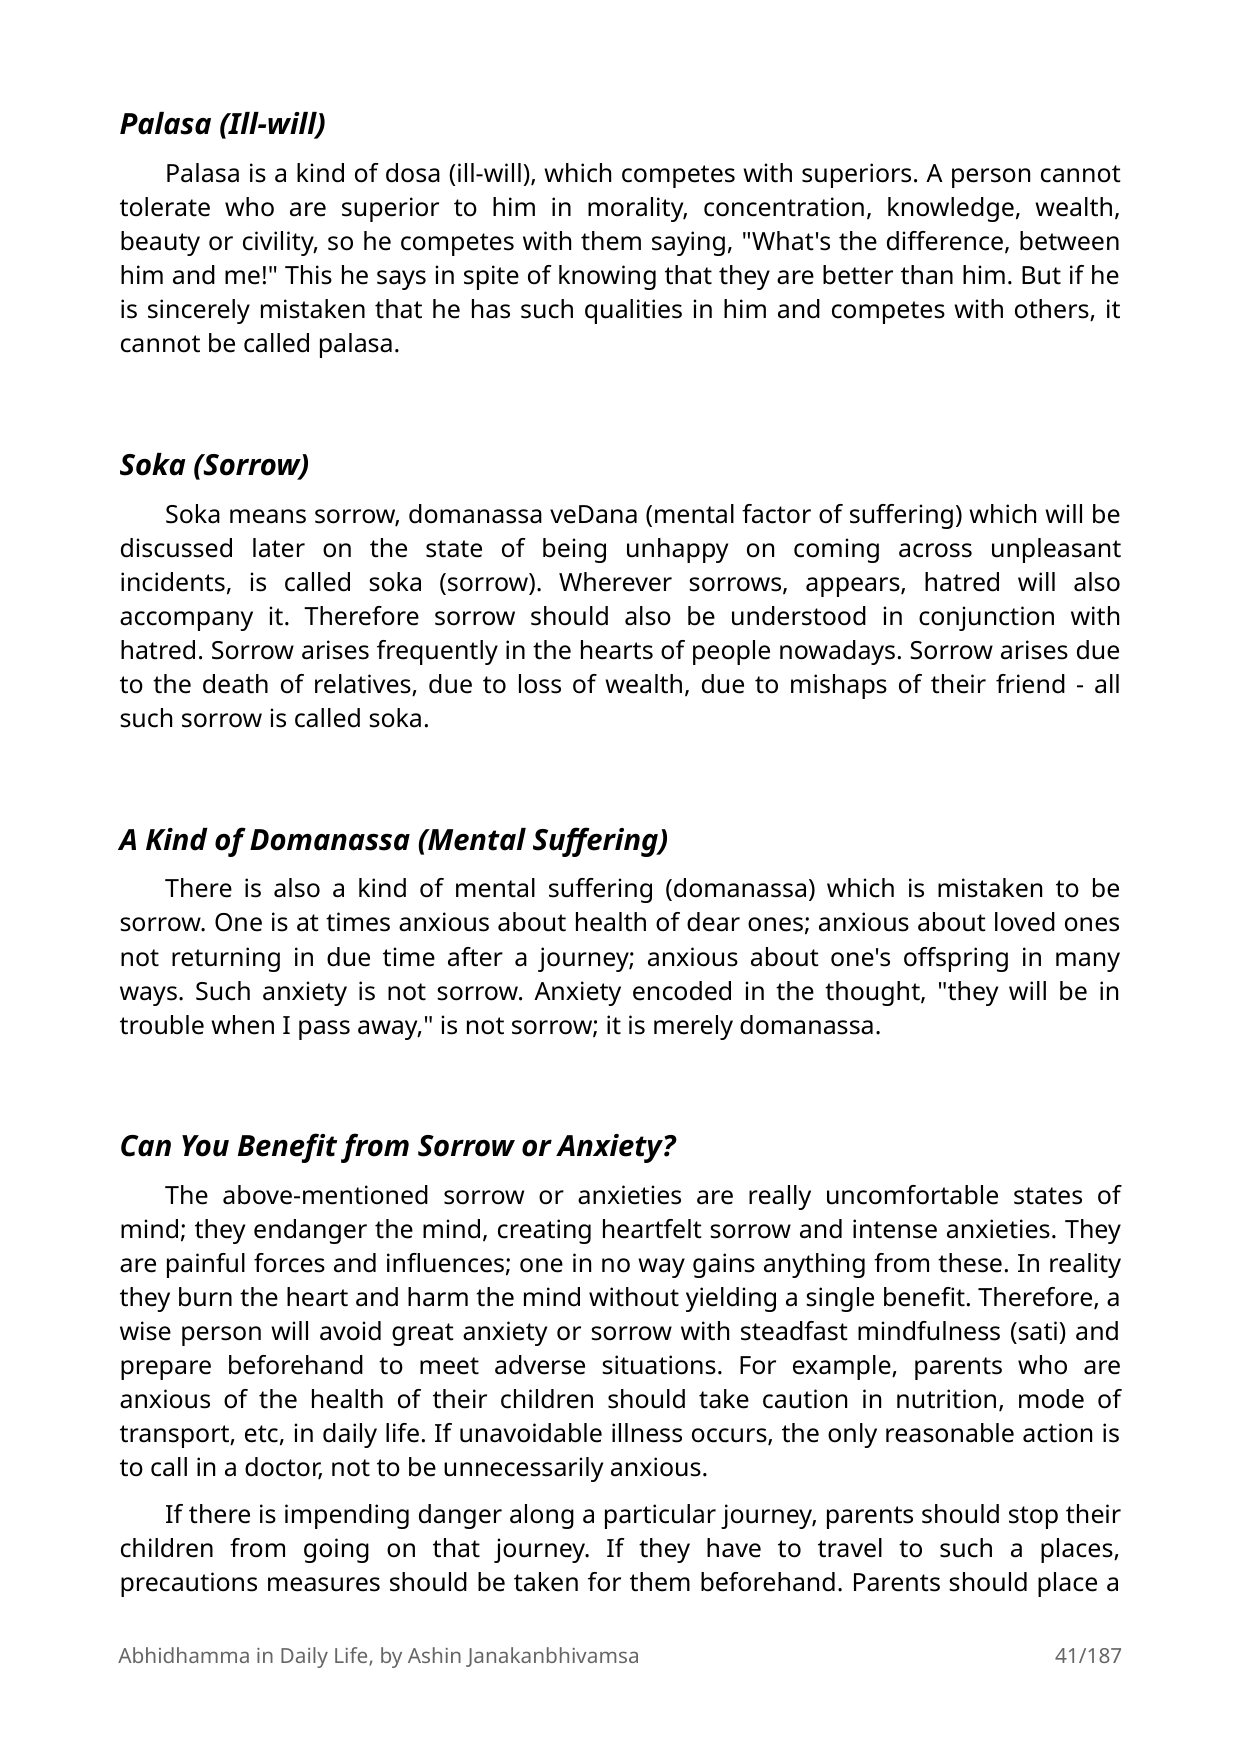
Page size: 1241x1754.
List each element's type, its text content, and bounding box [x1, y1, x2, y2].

subtitle A Kind of Domanassa (Mental Suffering) [119, 819, 1122, 858]
text There is also a kind of mental suffering (domanassa) which is mistaken to be sorrow. One is at times anxious about health of dear ones; anxious about loved ones not returning in due time after a journey; anxious about one's offspring in many ways. Such anxiety is not sorrow. Anxiety encoded in the thought, "they will be in trouble when I pass away," is not sorrow; it is merely domanassa. [119, 871, 1122, 1041]
text Soka means sorrow, domanassa veDana (mental factor of suffering) which will be discussed later on the state of being unhappy on coming across unpleasant incidents, is called soka (sorrow). Wherever sorrows, appears, hatred will also accompany it. Therefore sorrow should also be understood in conjunction with hatred. Sorrow arises frequently in the hearts of people nowadays. Sorrow arises due to the death of relatives, due to loss of wealth, due to mishaps of their friend - all such sorrow is called soka. [119, 496, 1122, 735]
text The above-mentioned sorrow or anxieties are really uncomfortable states of mind; they endanger the mind, creating heartfelt sorrow and intense anxieties. They are painful forces and influences; one in no way gains anything from these. In reality they burn the heart and harm the mind without yielding a single benefit. Therefore, a wise person will avoid great anxiety or sorrow with steadfast mindfulness (sati) and prepare beforehand to meet adverse situations. For example, parents who are anxious of the health of their children should take caution in nutrition, mode of transport, etc, in daily life. If unavoidable illness occurs, the only reasonable action is to call in a doctor, not to be unnecessarily anxious. [119, 1178, 1122, 1484]
subtitle Soka (Sorrow) [119, 444, 1122, 484]
subtitle Can You Benefit from Sorrow or Anxiety? [119, 1125, 1122, 1165]
text Palasa is a kind of dosa (ill-will), which competes with superiors. A person cannot tolerate who are superior to him in morality, concentration, knowledge, wealth, beauty or civility, so he competes with them saying, "What's the difference, between him and me!" This he says in spite of knowing that they are better than him. But if he is sincerely mistaken that he has such qualities in him and competes with others, it cannot be called palasa. [119, 156, 1122, 360]
subtitle Palasa (Ill-will) [119, 103, 1122, 143]
text If there is impending danger along a particular journey, parents should stop their children from going on that journey. If they have to travel to such a places, precautions measures should be taken for them beforehand. Parents should place a [119, 1497, 1122, 1599]
